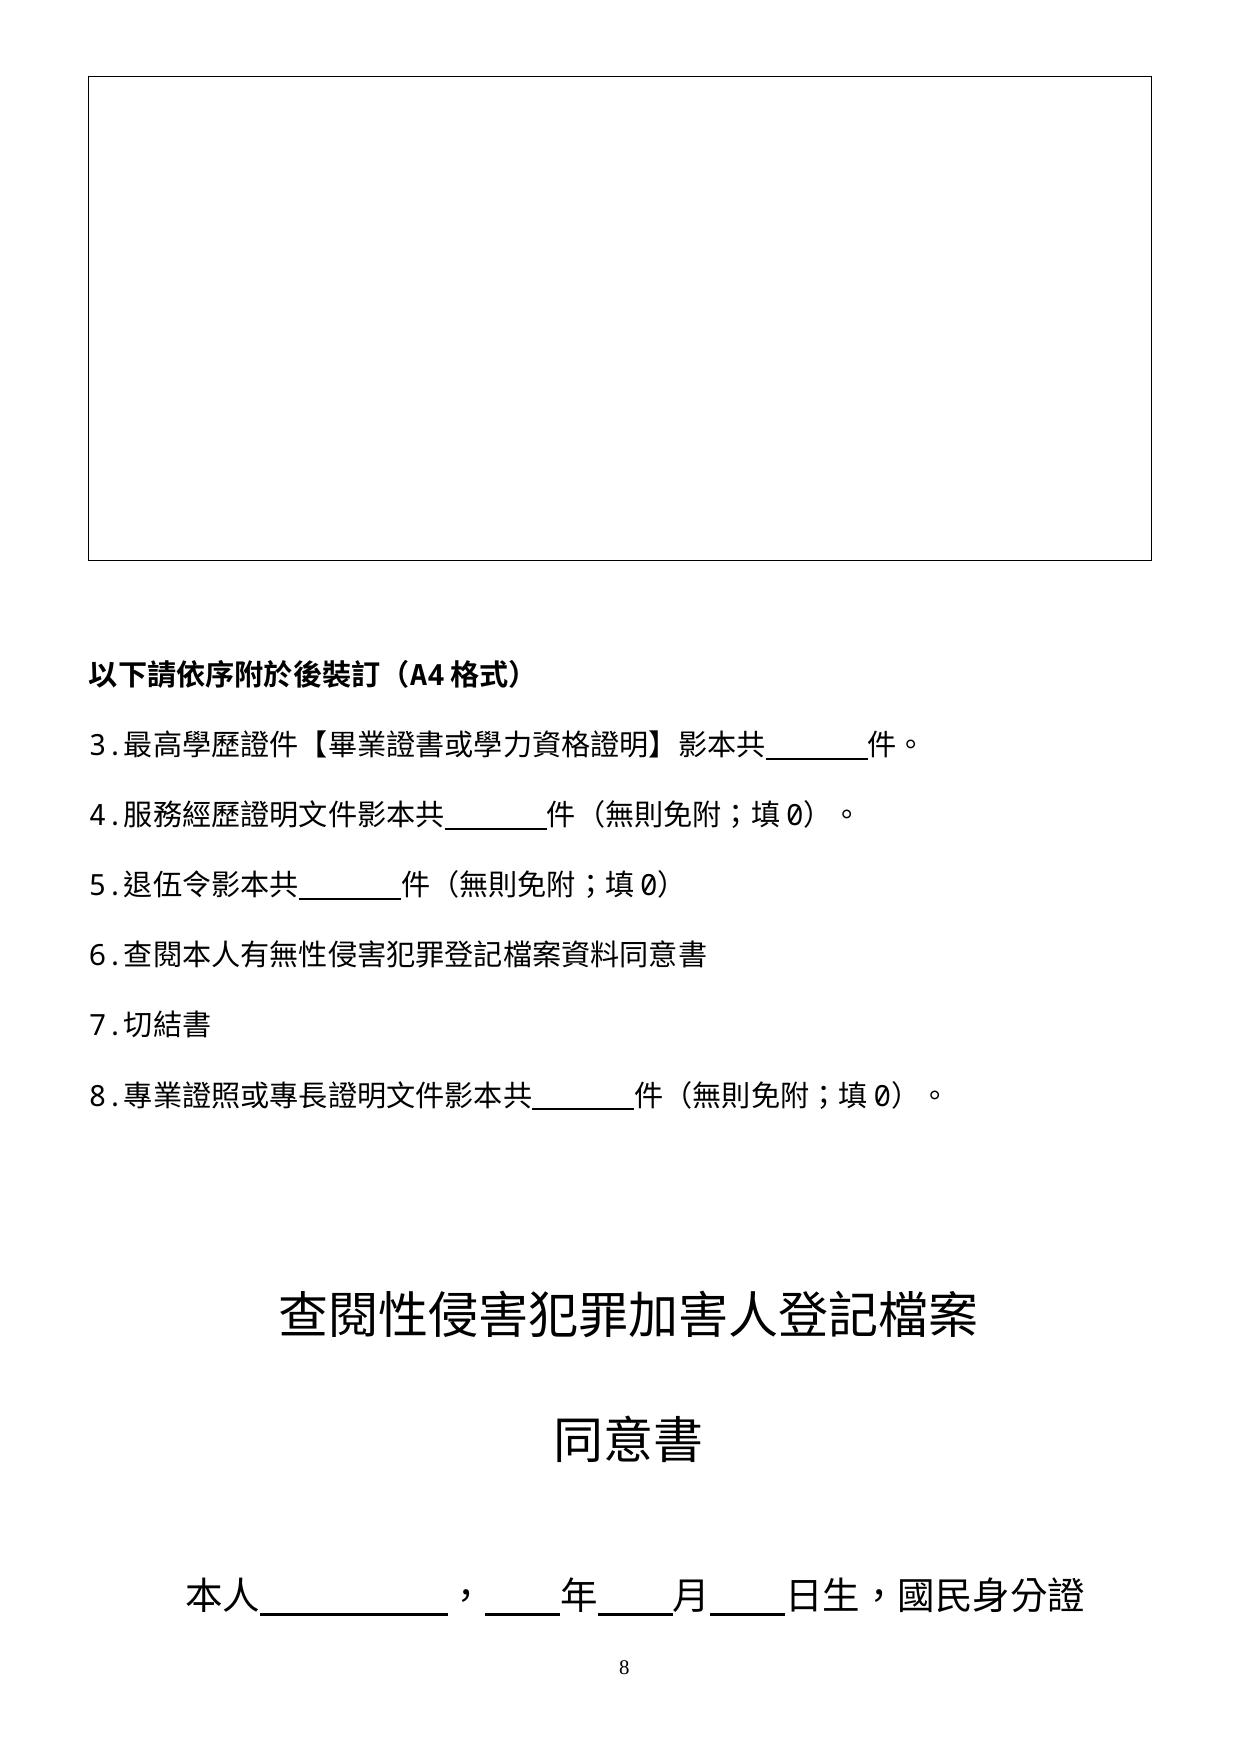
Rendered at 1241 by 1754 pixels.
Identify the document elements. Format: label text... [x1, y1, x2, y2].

text 本人 ， 年 月 日生，國民身分證 [148, 1552, 1093, 1614]
text 6.查閱本人有無性侵害犯罪登記檔案資料同意書 [89, 911, 1152, 974]
text 查閱性侵害犯罪加害人登記檔案 [89, 1239, 1168, 1364]
text 3.最高學歷證件【畢業證書或學力資格證明】影本共 件。 [89, 701, 1152, 764]
text 8.專業證照或專長證明文件影本共 件（無則免附；填0）。 [89, 1052, 1152, 1114]
text 同意書 [89, 1364, 1168, 1489]
table_header [89, 77, 1151, 560]
text 7.切結書 [89, 982, 1152, 1044]
text 4.服務經歷證明文件影本共 件（無則免附；填0）。 [89, 771, 1152, 834]
text 5.退伍令影本共 件（無則免附；填0） [89, 841, 1152, 904]
text 以下請依序附於後裝訂（A4格式） [89, 631, 1152, 693]
